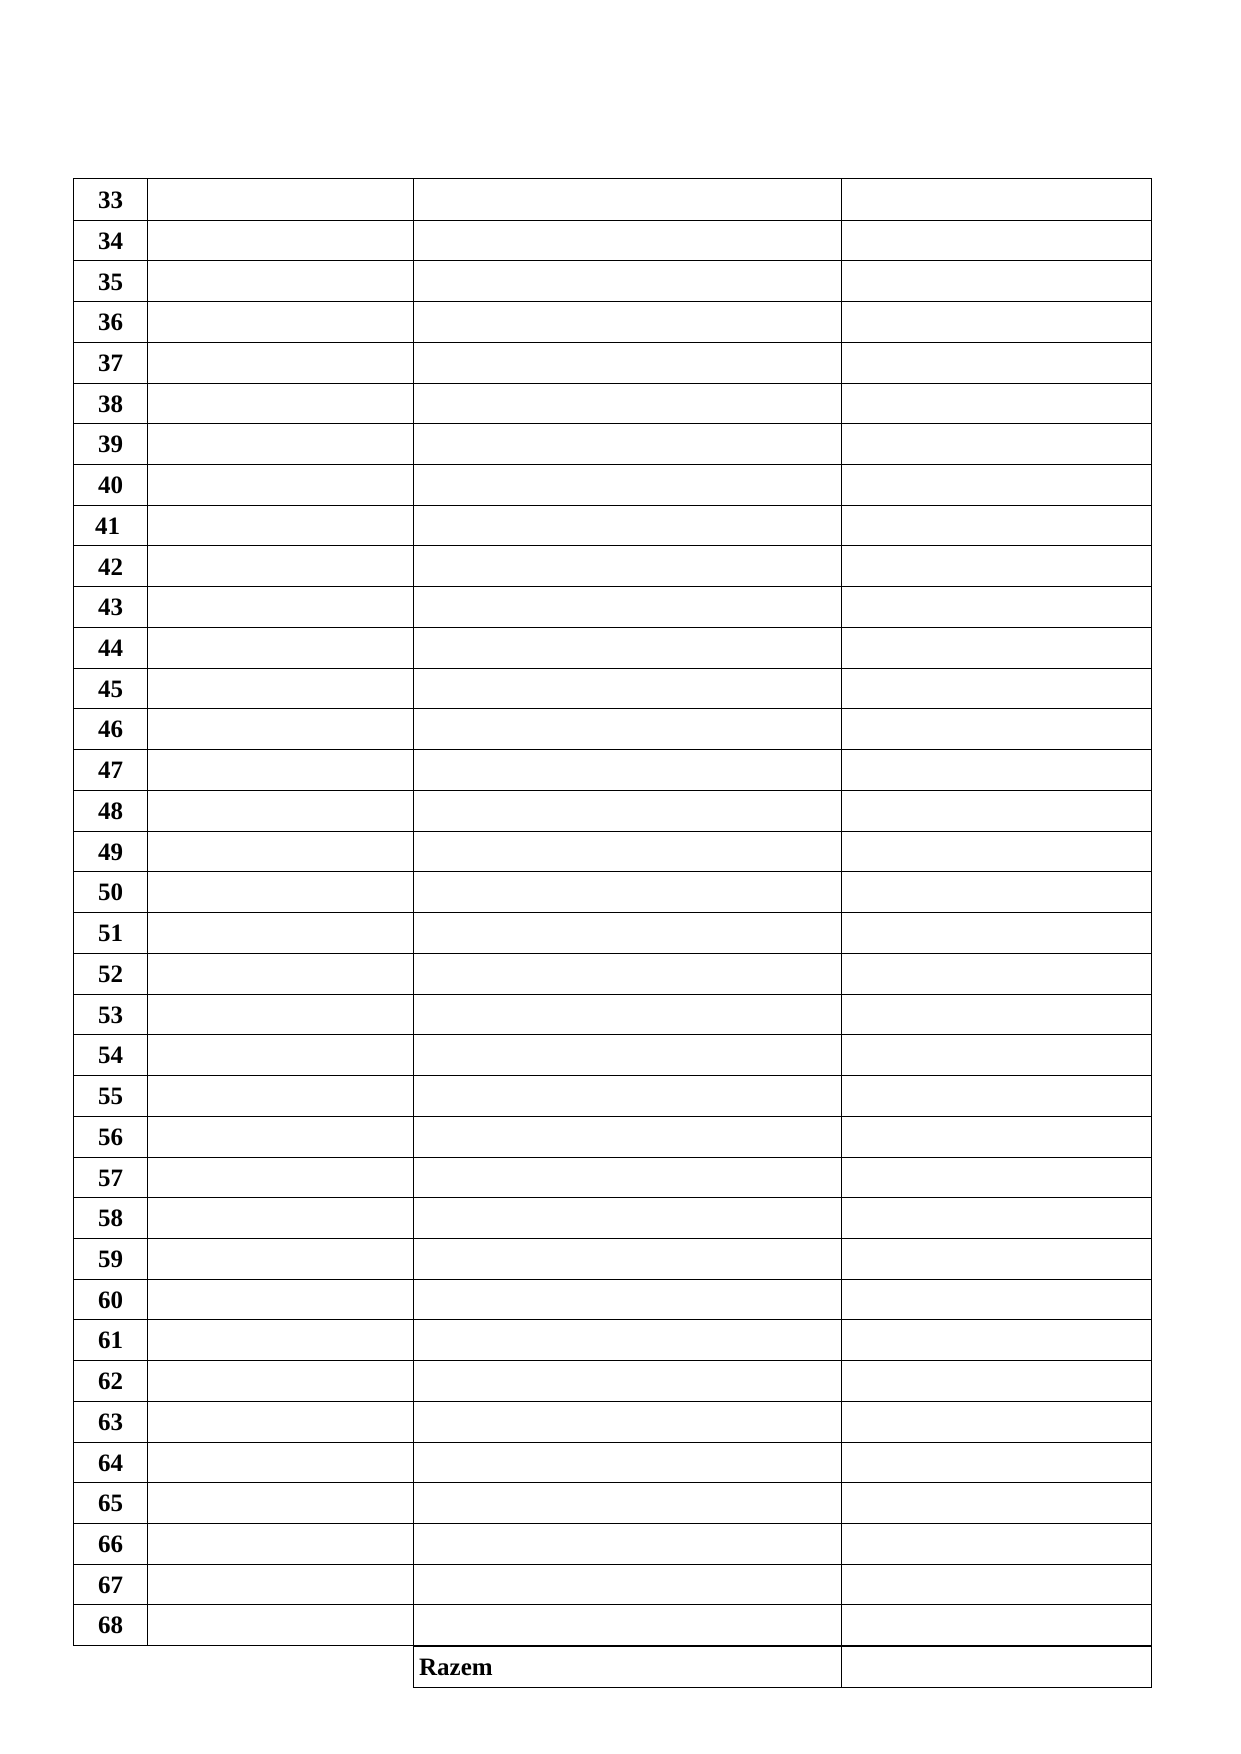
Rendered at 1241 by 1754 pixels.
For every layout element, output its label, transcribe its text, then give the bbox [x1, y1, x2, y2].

table_cell 44 [74, 628, 147, 668]
table_cell [148, 750, 413, 790]
table_cell [842, 628, 1151, 668]
table_cell 55 [74, 1076, 147, 1116]
table_cell [148, 424, 413, 464]
table_cell 68 [74, 1605, 147, 1645]
table_cell [842, 384, 1151, 423]
table_cell 47 [74, 750, 147, 790]
table_cell 38 [74, 384, 147, 423]
table_cell [148, 669, 413, 708]
table_cell [148, 1565, 413, 1604]
table_cell [414, 1443, 841, 1482]
table_cell 34 [74, 221, 147, 260]
table_cell 48 [74, 791, 147, 831]
table_cell [414, 872, 841, 912]
table_cell [148, 1524, 413, 1564]
table_cell 46 [74, 709, 147, 749]
table_cell 59 [74, 1239, 147, 1278]
table_cell 42 [74, 546, 147, 586]
table_cell [842, 424, 1151, 464]
table_cell 67 [74, 1565, 147, 1604]
table_cell [148, 506, 413, 545]
table_cell [148, 628, 413, 668]
table_cell [842, 1605, 1151, 1645]
table_cell 50 [74, 872, 147, 912]
table_cell [842, 1198, 1151, 1238]
table_cell [842, 1076, 1151, 1116]
table_cell [148, 1158, 413, 1197]
table_cell [842, 587, 1151, 627]
table_header [414, 179, 841, 219]
table_cell [842, 1035, 1151, 1075]
table_cell [414, 261, 841, 301]
table_cell [414, 424, 841, 464]
table_cell [842, 546, 1151, 586]
table_cell [414, 302, 841, 342]
table_header [148, 179, 413, 219]
table_cell [414, 628, 841, 668]
table_cell [414, 1239, 841, 1278]
table_cell [842, 302, 1151, 342]
table_cell 57 [74, 1158, 147, 1197]
table_cell 39 [74, 424, 147, 464]
table_cell [414, 1035, 841, 1075]
table_cell [414, 1524, 841, 1564]
table_cell 36 [74, 302, 147, 342]
table_cell [414, 384, 841, 423]
table_cell 62 [74, 1361, 147, 1401]
table_cell [148, 587, 413, 627]
table_cell [414, 1076, 841, 1116]
table_cell 54 [74, 1035, 147, 1075]
table_cell [148, 1117, 413, 1156]
table_cell [842, 1565, 1151, 1604]
table_cell [148, 995, 413, 1034]
table_cell [148, 1361, 413, 1401]
table_cell [414, 1158, 841, 1197]
table_cell 52 [74, 954, 147, 993]
table_cell [414, 791, 841, 831]
table_cell [842, 791, 1151, 831]
table_cell [414, 1605, 841, 1645]
table_header [842, 179, 1151, 219]
table_cell 37 [74, 343, 147, 382]
table_cell [148, 1239, 413, 1278]
table_cell 60 [74, 1280, 147, 1319]
table_cell [148, 954, 413, 993]
table_cell 45 [74, 669, 147, 708]
table_cell [148, 1443, 413, 1482]
table_cell [842, 343, 1151, 382]
table_cell 41 [74, 506, 147, 545]
table_cell [148, 913, 413, 953]
table_cell [414, 832, 841, 871]
table_cell [842, 506, 1151, 545]
table_header 33 [74, 179, 147, 219]
table_cell [148, 1280, 413, 1319]
table_cell [148, 1035, 413, 1075]
table_cell [842, 913, 1151, 953]
table_cell [414, 546, 841, 586]
table_cell 63 [74, 1402, 147, 1441]
table_cell [148, 1483, 413, 1523]
table_cell [414, 913, 841, 953]
table_cell [414, 750, 841, 790]
table_cell [148, 302, 413, 342]
table_cell 40 [74, 465, 147, 505]
table_cell [842, 750, 1151, 790]
table_cell [414, 669, 841, 708]
table_cell 61 [74, 1320, 147, 1360]
table_cell [842, 1361, 1151, 1401]
table_cell [148, 1646, 413, 1687]
table_cell [148, 1076, 413, 1116]
table_cell [842, 1320, 1151, 1360]
table_cell [414, 709, 841, 749]
table_cell [148, 343, 413, 382]
table_cell [842, 1117, 1151, 1156]
table_cell 43 [74, 587, 147, 627]
table_cell [148, 384, 413, 423]
table_cell 58 [74, 1198, 147, 1238]
table_cell [414, 1483, 841, 1523]
table_cell [414, 995, 841, 1034]
table_cell [842, 1158, 1151, 1197]
table_cell [414, 465, 841, 505]
table_cell 51 [74, 913, 147, 953]
table_cell [842, 1402, 1151, 1441]
table_cell [148, 872, 413, 912]
table_cell [414, 954, 841, 993]
table_cell [414, 1198, 841, 1238]
table_cell 49 [74, 832, 147, 871]
table_cell [148, 221, 413, 260]
table_cell [842, 669, 1151, 708]
table_cell [414, 1117, 841, 1156]
table_cell [414, 587, 841, 627]
table_cell [148, 1402, 413, 1441]
table_cell [842, 1280, 1151, 1319]
table_cell [414, 221, 841, 260]
table_cell [414, 1361, 841, 1401]
table_cell [414, 506, 841, 545]
table_cell [842, 221, 1151, 260]
table_cell [414, 1565, 841, 1604]
table_cell [148, 465, 413, 505]
table_cell 64 [74, 1443, 147, 1482]
table_cell [842, 1239, 1151, 1278]
table_cell [414, 1320, 841, 1360]
table_cell 65 [74, 1483, 147, 1523]
table_cell [74, 1646, 147, 1687]
table_cell 66 [74, 1524, 147, 1564]
table_cell [842, 995, 1151, 1034]
table_cell 56 [74, 1117, 147, 1156]
table_cell [414, 343, 841, 382]
table_cell [842, 954, 1151, 993]
table_cell [842, 1483, 1151, 1523]
table_cell [842, 1524, 1151, 1564]
table_cell Razem [414, 1647, 841, 1687]
table_cell [148, 1198, 413, 1238]
table_cell [414, 1402, 841, 1441]
table_cell [148, 709, 413, 749]
table_cell [148, 791, 413, 831]
table_cell [842, 1443, 1151, 1482]
table_cell 53 [74, 995, 147, 1034]
table_cell [842, 261, 1151, 301]
table_cell [148, 546, 413, 586]
table_cell [842, 872, 1151, 912]
table_cell [148, 832, 413, 871]
table_cell [842, 709, 1151, 749]
table_cell [842, 1647, 1151, 1687]
table_cell [842, 832, 1151, 871]
table_cell [414, 1280, 841, 1319]
table_cell [148, 1320, 413, 1360]
table_cell [148, 261, 413, 301]
table_cell 35 [74, 261, 147, 301]
table_cell [148, 1605, 413, 1645]
table_cell [842, 465, 1151, 505]
